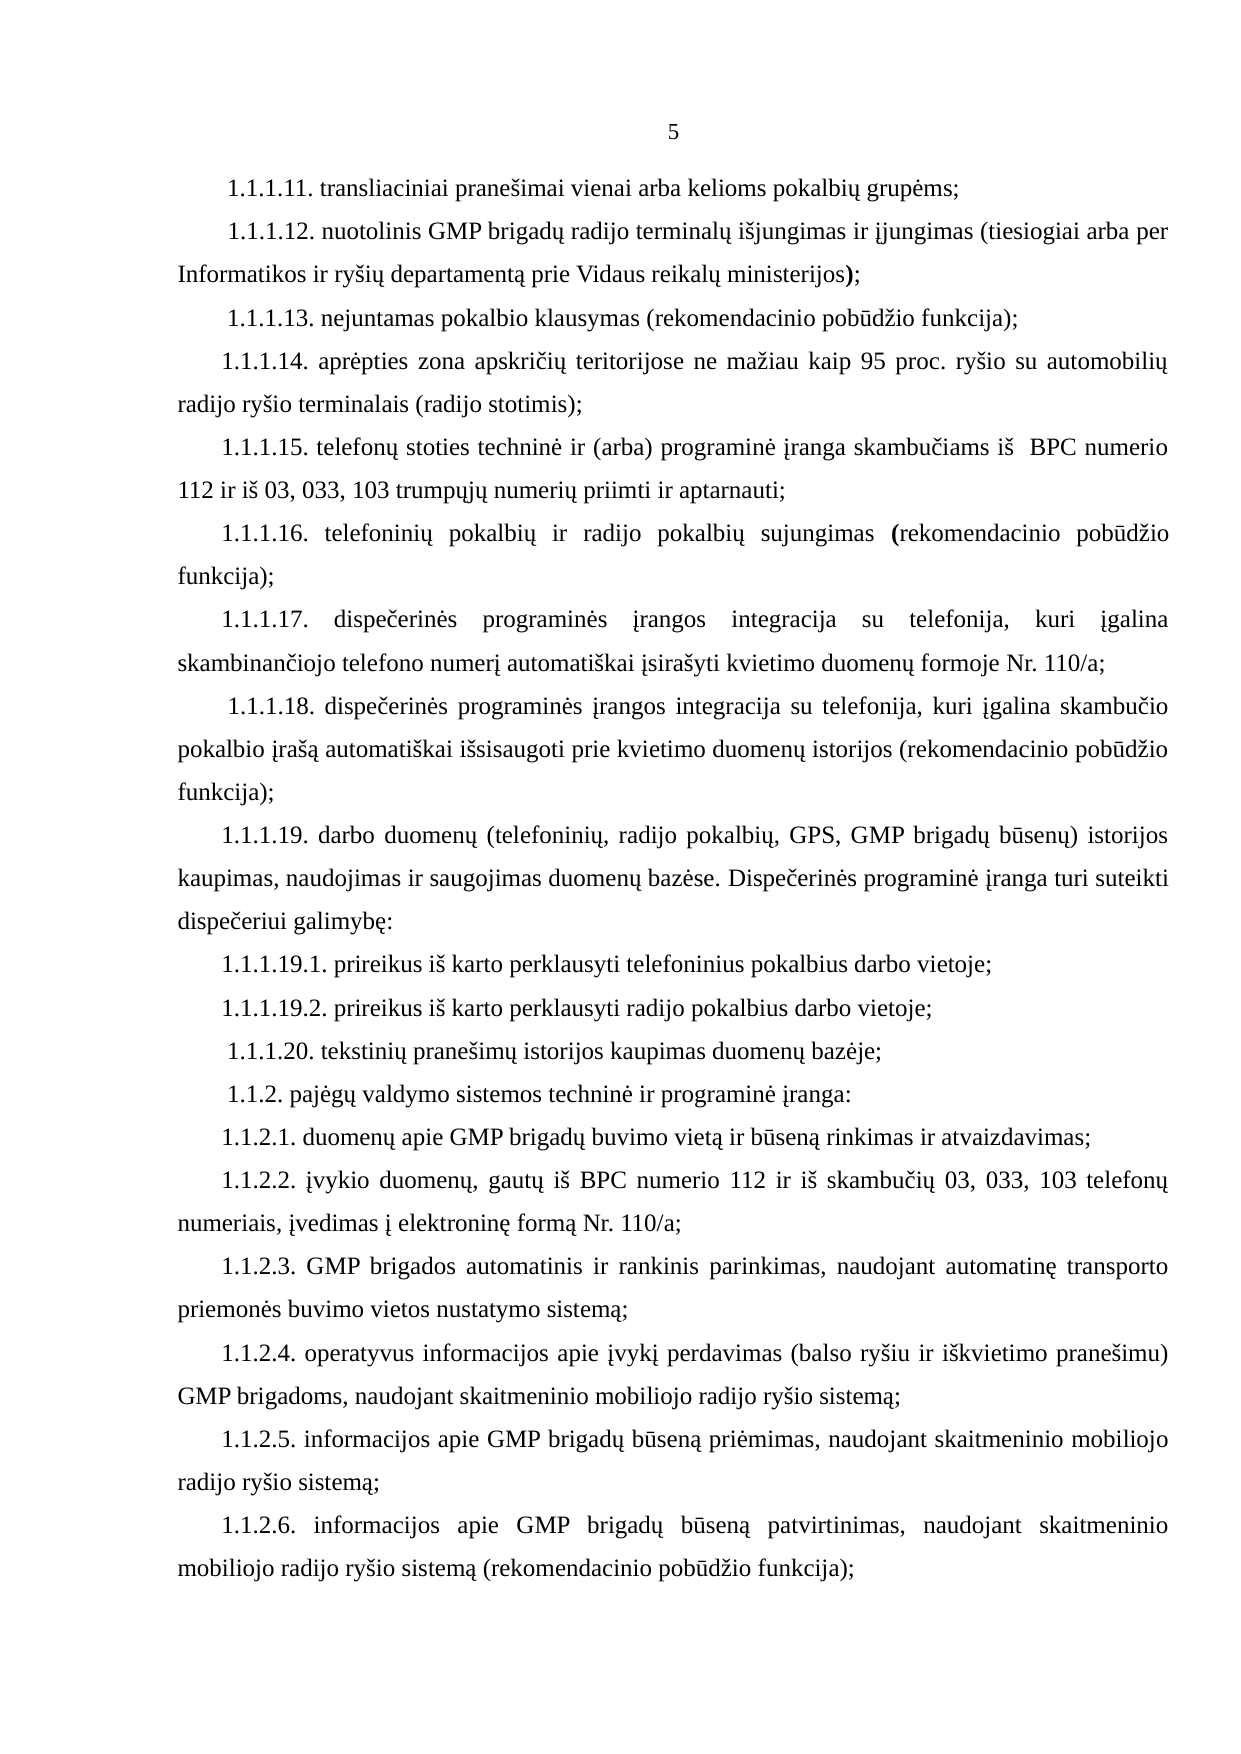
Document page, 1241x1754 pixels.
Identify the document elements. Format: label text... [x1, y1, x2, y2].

text 1.1.1.19.2. prireikus iš karto perklausyti radijo pokalbius darbo vietoje; [177, 993, 1169, 1021]
text 1.1.2.6. informacijos apie GMP brigadų būseną patvirtinimas, naudojant skaitmeninio mobiliojo radijo ryšio sistemą (rekomendacinio pobūdžio funkcija); [177, 1510, 1169, 1582]
text 1.1.2.1. duomenų apie GMP brigadų buvimo vietą ir būseną rinkimas ir atvaizdavimas; [177, 1122, 1169, 1151]
text 1.1.1.19. darbo duomenų (telefoninių, radijo pokalbių, GPS, GMP brigadų būsenų) istorijos kaupimas, naudojimas ir saugojimas duomenų bazėse. Dispečerinės programinė įranga turi suteikti dispečeriui galimybę: [177, 820, 1169, 935]
text 1.1.2.5. informacijos apie GMP brigadų būseną priėmimas, naudojant skaitmeninio mobiliojo radijo ryšio sistemą; [177, 1424, 1169, 1496]
text 1.1.2.4. operatyvus informacijos apie įvykį perdavimas (balso ryšiu ir iškvietimo pranešimu) GMP brigadoms, naudojant skaitmeninio mobiliojo radijo ryšio sistemą; [177, 1338, 1169, 1409]
text 1.1.1.18. dispečerinės programinės įrangos integracija su telefonija, kuri įgalina skambučio pokalbio įrašą automatiškai išsisaugoti prie kvietimo duomenų istorijos (rekomendacinio pobūdžio funkcija); [177, 691, 1169, 806]
text 1.1.1.13. nejuntamas pokalbio klausymas (rekomendacinio pobūdžio funkcija); [227, 303, 1169, 331]
text 1.1.1.19.1. prireikus iš karto perklausyti telefoninius pokalbius darbo vietoje; [177, 949, 1169, 978]
text 1.1.1.15. telefonų stoties techninė ir (arba) programinė įranga skambučiams iš BPC numerio 112 ir iš 03, 033, 103 trumpųjų numerių priimti ir aptarnauti; [177, 432, 1169, 504]
text 1.1.2.3. GMP brigados automatinis ir rankinis parinkimas, naudojant automatinę transporto priemonės buvimo vietos nustatymo sistemą; [177, 1251, 1169, 1323]
text 1.1.1.17. dispečerinės programinės įrangos integracija su telefonija, kuri įgalina skambinančiojo telefono numerį automatiškai įsirašyti kvietimo duomenų formoje Nr. 110/a; [177, 604, 1169, 676]
text 1.1.1.20. tekstinių pranešimų istorijos kaupimas duomenų bazėje; [227, 1036, 1169, 1064]
text 1.1.1.14. aprėpties zona apskričių teritorijose ne mažiau kaip 95 proc. ryšio su automobilių radijo ryšio terminalais (radijo stotimis); [177, 346, 1169, 418]
text 1.1.1.16. telefoninių pokalbių ir radijo pokalbių sujungimas (rekomendacinio pobūdžio funkcija); [177, 518, 1169, 590]
text 1.1.1.12. nuotolinis GMP brigadų radijo terminalų išjungimas ir įjungimas (tiesiogiai arba per Informatikos ir ryšių departamentą prie Vidaus reikalų ministerijos); [177, 216, 1169, 288]
text 1.1.2. pajėgų valdymo sistemos techninė ir programinė įranga: [227, 1079, 1169, 1108]
text 1.1.2.2. įvykio duomenų, gautų iš BPC numerio 112 ir iš skambučių 03, 033, 103 telefonų numeriais, įvedimas į elektroninę formą Nr. 110/a; [177, 1165, 1169, 1237]
text 1.1.1.11. transliaciniai pranešimai vienai arba kelioms pokalbių grupėms; [227, 173, 1169, 202]
